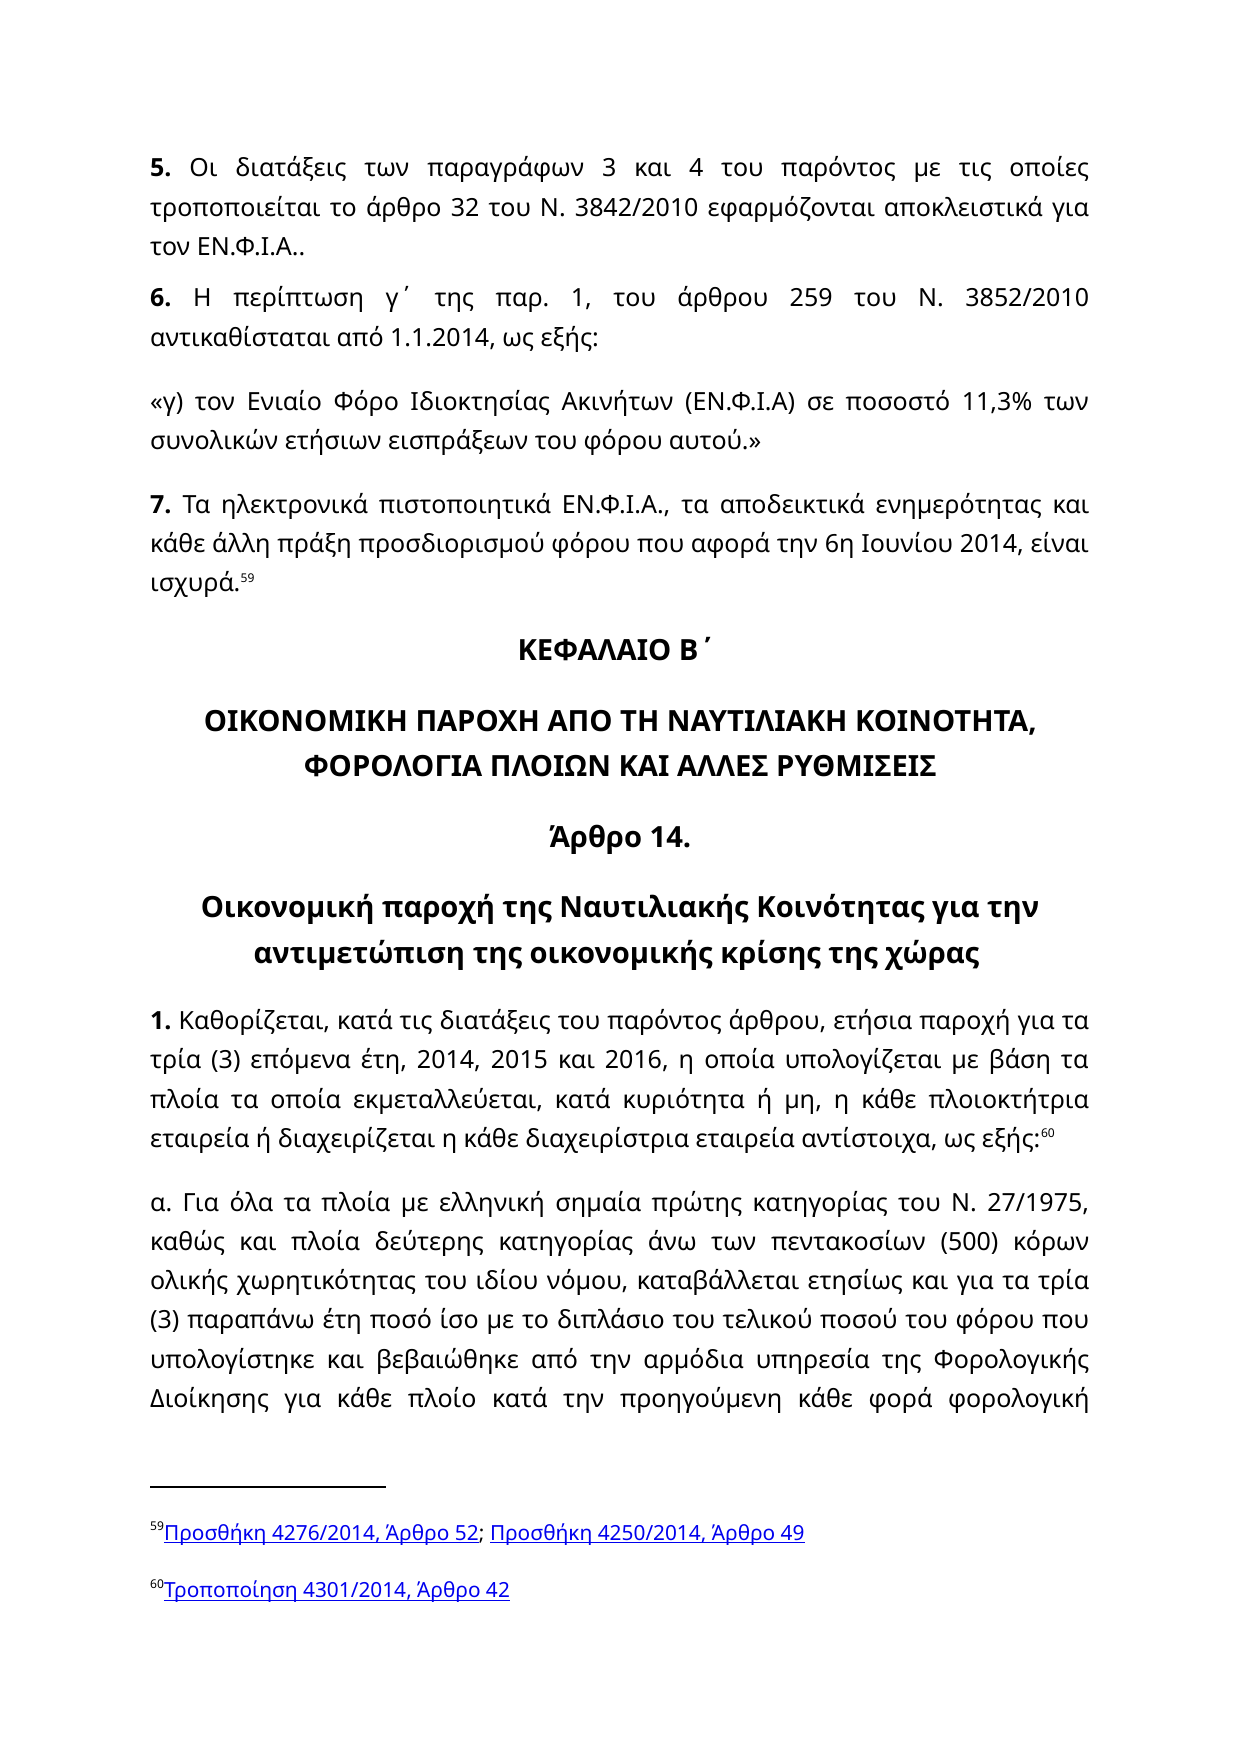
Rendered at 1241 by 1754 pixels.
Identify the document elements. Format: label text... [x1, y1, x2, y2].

text 1. Καθορίζεται, κατά τις διατάξεις του παρόντος άρθρου, ετήσια παροχή για τα τρία (3) επόμενα έτη, 2014, 2015 και 2016, η οποία υπολογίζεται με βάση τα πλοία τα οποία εκμεταλλεύεται, κατά κυριότητα ή μη, η κάθε πλοιοκτήτρια εταιρεία ή διαχειρίζεται η κάθε διαχειρίστρια εταιρεία αντίστοιχα, ως εξής: [150, 1003, 1090, 1154]
subtitle Άρθρο 14. [150, 816, 1090, 856]
subtitle ΟΙΚΟΝΟΜΙΚΗ ΠΑΡΟΧΗ ΑΠΟ ΤΗ ΝΑΥΤΙΛΙΑΚΗ ΚΟΙΝΟΤΗΤΑ, ΦΟΡΟΛΟΓΙΑ ΠΛΟΙΩΝ ΚΑΙ ΑΛΛΕΣ ΡΥΘΜΙΣΕΙΣ [150, 700, 1090, 785]
text 7. Τα ηλεκτρονικά πιστοποιητικά ΕΝ.Φ.Ι.Α., τα αποδεικτικά ενημερότητας και κάθε άλλη πράξη προσδιορισμού φόρου που αφορά την 6η Ιουνίου 2014, είναι ισχυρά. [150, 487, 1090, 599]
text 5. Οι διατάξεις των παραγράφων 3 και 4 του παρόντος με τις οποίες τροποποιείται το άρθρο 32 του Ν. 3842/2010 εφαρμόζονται αποκλειστικά για τον ΕΝ.Φ.Ι.Α.. [150, 150, 1090, 262]
text 6. Η περίπτωση γ΄ της παρ. 1, του άρθρου 259 του Ν. 3852/2010 αντικαθίσταται από 1.1.2014, ως εξής: [150, 280, 1090, 353]
text Τροποποίηση 4301/2014, Άρθρο 42 [150, 1576, 1090, 1604]
subtitle Οικονομική παροχή της Ναυτιλιακής Κοινότητας για την αντιμετώπιση της οικονομικής κρίσης της χώρας [150, 887, 1090, 972]
text Προσθήκη 4276/2014, Άρθρο 52; Προσθήκη 4250/2014, Άρθρο 49 [150, 1518, 1090, 1546]
text «γ) τον Ενιαίο Φόρο Ιδιοκτησίας Ακινήτων (ΕΝ.Φ.Ι.Α) σε ποσοστό 11,3% των συνολικών ετήσιων εισπράξεων του φόρου αυτού.» [150, 383, 1090, 457]
subtitle ΚΕΦΑΛΑΙΟ Β΄ [150, 629, 1090, 669]
text α. Για όλα τα πλοία με ελληνική σημαία πρώτης κατηγορίας του Ν. 27/1975, καθώς και πλοία δεύτερης κατηγορίας άνω των πεντακοσίων (500) κόρων ολικής χωρητικότητας του ιδίου νόμου, καταβάλλεται ετησίως και για τα τρία (3) παραπάνω έτη ποσό ίσο με το διπλάσιο του τελικού ποσού του φόρου που υπολογίστηκε και βεβαιώθηκε από την αρμόδια υπηρεσία της Φορολογικής Διοίκησης για κάθε πλοίο κατά την προηγούμενη κάθε φορά φορολογική [150, 1184, 1090, 1414]
